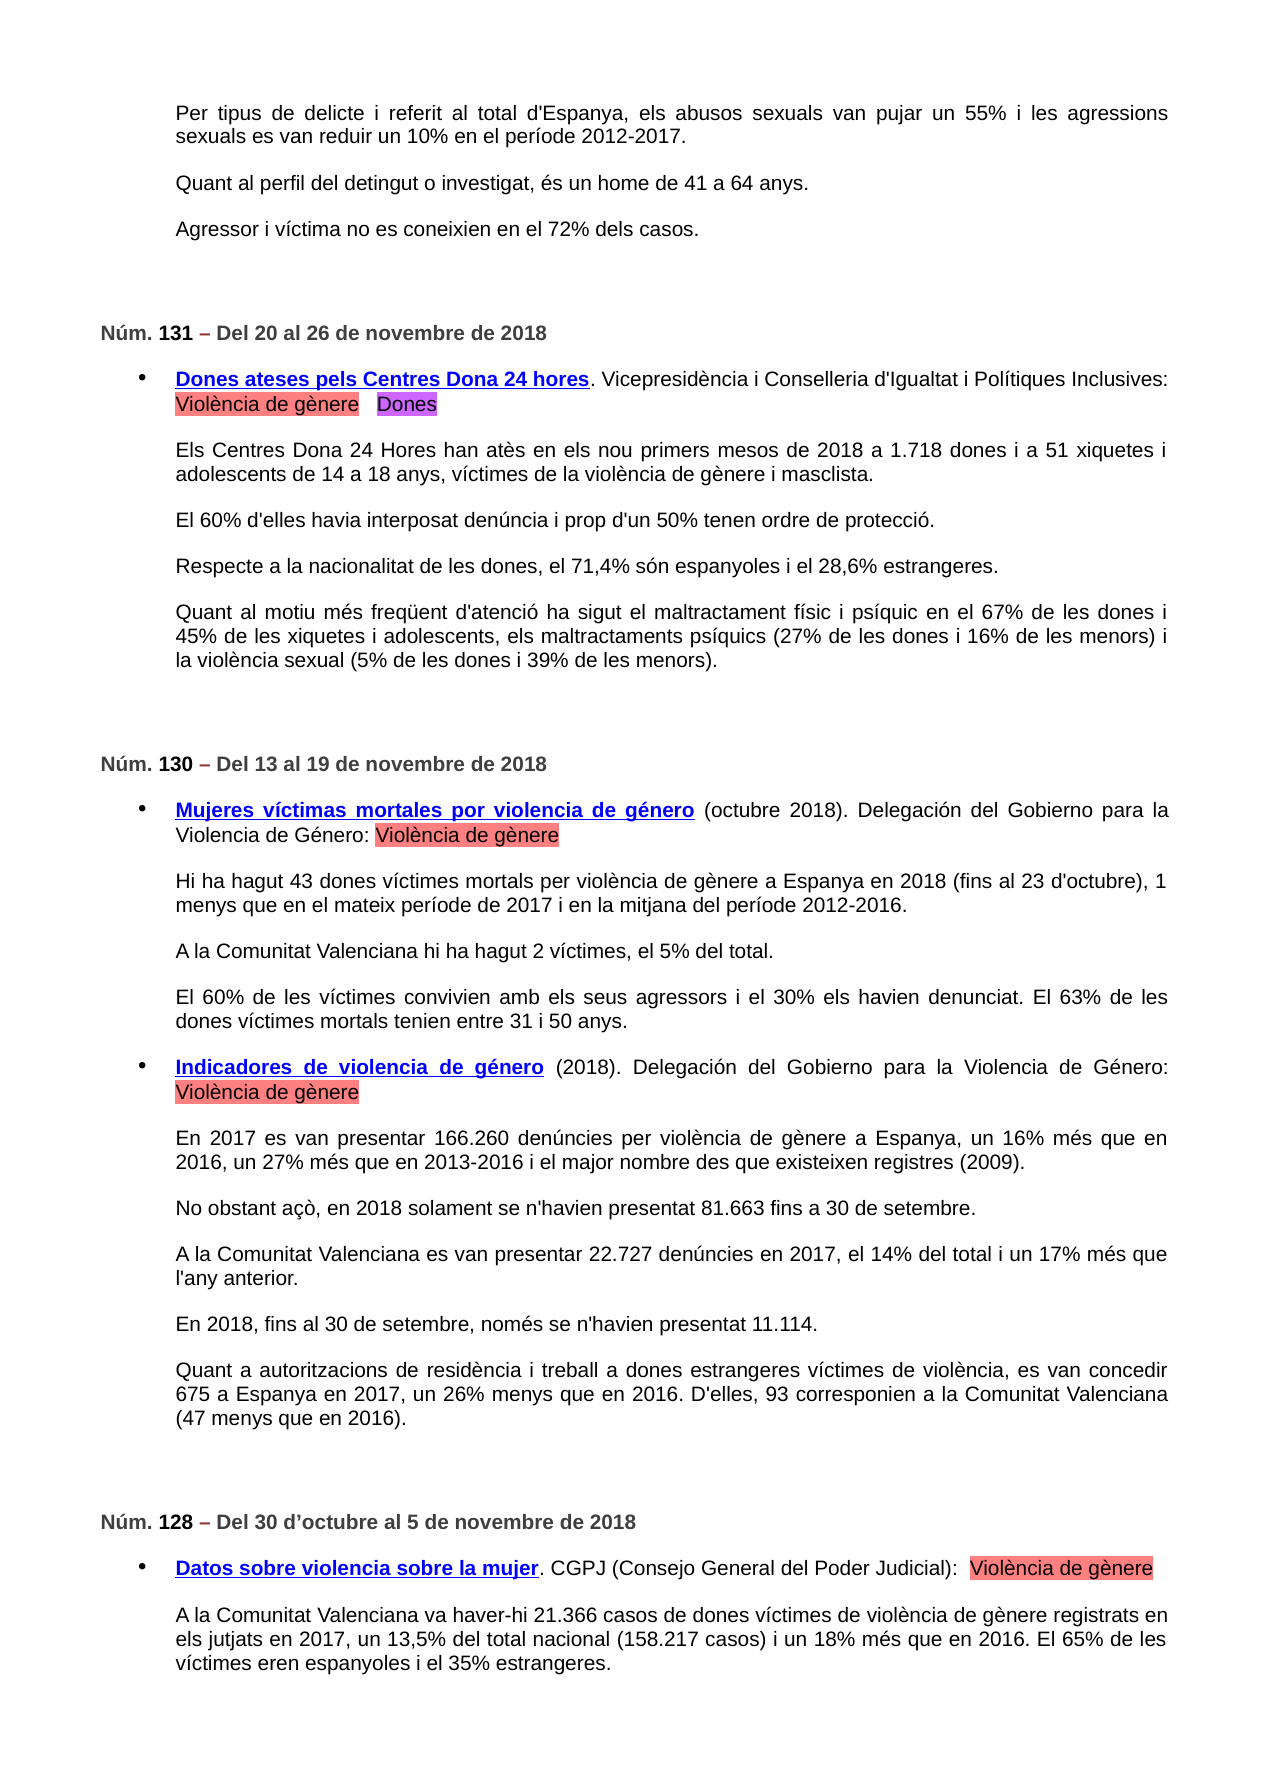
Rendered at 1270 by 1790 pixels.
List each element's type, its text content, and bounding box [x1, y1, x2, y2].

text Núm. 131 – Del 20 al 26 de novembre de 2018 [100, 321, 1169, 344]
text Núm. 128 – Del 30 d’octubre al 5 de novembre de 2018 [100, 1510, 1169, 1534]
text A la Comunitat Valenciana va haver-hi 21.366 casos de dones víctimes de violència de gènere registrats en els jutjats en 2017, un 13,5% del total nacional (158.217 casos) i un 18% més que en 2016. El 65% de les víctimes eren espanyoles i el 35% estrangeres. [175, 1603, 1169, 1675]
text Respecte a la nacionalitat de les dones, el 71,4% són espanyoles i el 28,6% estrangeres. [175, 554, 1169, 578]
text Hi ha hagut 43 dones víctimes mortals per violència de gènere a Espanya en 2018 (fins al 23 d'octubre), 1 menys que en el mateix període de 2017 i en la mitjana del període 2012-2016. [175, 869, 1169, 917]
text A la Comunitat Valenciana es van presentar 22.727 denúncies en 2017, el 14% del total i un 17% més que l'any anterior. [175, 1242, 1169, 1290]
text Quant a autoritzacions de residència i treball a dones estrangeres víctimes de violència, es van concedir 675 a Espanya en 2017, un 26% menys que en 2016. D'elles, 93 corresponien a la Comunitat Valenciana (47 menys que en 2016). [175, 1358, 1169, 1430]
text Quant al perfil del detingut o investigat, és un home de 41 a 64 anys. [175, 170, 1169, 194]
list Datos sobre violencia sobre la mujer. CGPJ (Consejo General del Poder Judicial): Violència de gènere [138, 1556, 1169, 1581]
text En 2018, fins al 30 de setembre, només se n'havien presentat 11.114. [175, 1312, 1169, 1336]
text Els Centres Dona 24 Hores han atès en els nou primers mesos de 2018 a 1.718 dones i a 51 xiquetes i adolescents de 14 a 18 anys, víctimes de la violència de gènere i masclista. [175, 438, 1169, 486]
text El 60% de les víctimes convivien amb els seus agressors i el 30% els havien denunciat. El 63% de les dones víctimes mortals tenien entre 31 i 50 anys. [175, 985, 1169, 1033]
text Núm. 130 – Del 13 al 19 de novembre de 2018 [100, 752, 1169, 776]
list Mujeres víctimas mortales por violencia de género (octubre 2018). Delegación del Gobierno para la Violencia de Género: Violència de gènere [138, 798, 1169, 847]
text A la Comunitat Valenciana hi ha hagut 2 víctimes, el 5% del total. [175, 939, 1169, 963]
text No obstant açò, en 2018 solament se n'havien presentat 81.663 fins a 30 de setembre. [175, 1196, 1169, 1220]
text Per tipus de delicte i referit al total d'Espanya, els abusos sexuals van pujar un 55% i les agressions sexuals es van reduir un 10% en el període 2012-2017. [175, 100, 1169, 148]
list Indicadores de violencia de género (2018). Delegación del Gobierno para la Violencia de Género: Violència de gènere [138, 1055, 1169, 1104]
text En 2017 es van presentar 166.260 denúncies per violència de gènere a Espanya, un 16% més que en 2016, un 27% més que en 2013-2016 i el major nombre des que existeixen registres (2009). [175, 1126, 1169, 1174]
text Agressor i víctima no es coneixien en el 72% dels casos. [175, 216, 1169, 240]
list Dones ateses pels Centres Dona 24 hores. Vicepresidència i Conselleria d'Igualtat i Polítiques Inclusives: Violència de gènere Dones [138, 367, 1169, 416]
text Quant al motiu més freqüent d'atenció ha sigut el maltractament físic i psíquic en el 67% de les dones i 45% de les xiquetes i adolescents, els maltractaments psíquics (27% de les dones i 16% de les menors) i la violència sexual (5% de les dones i 39% de les menors). [175, 600, 1169, 672]
text El 60% d'elles havia interposat denúncia i prop d'un 50% tenen ordre de protecció. [175, 508, 1169, 532]
